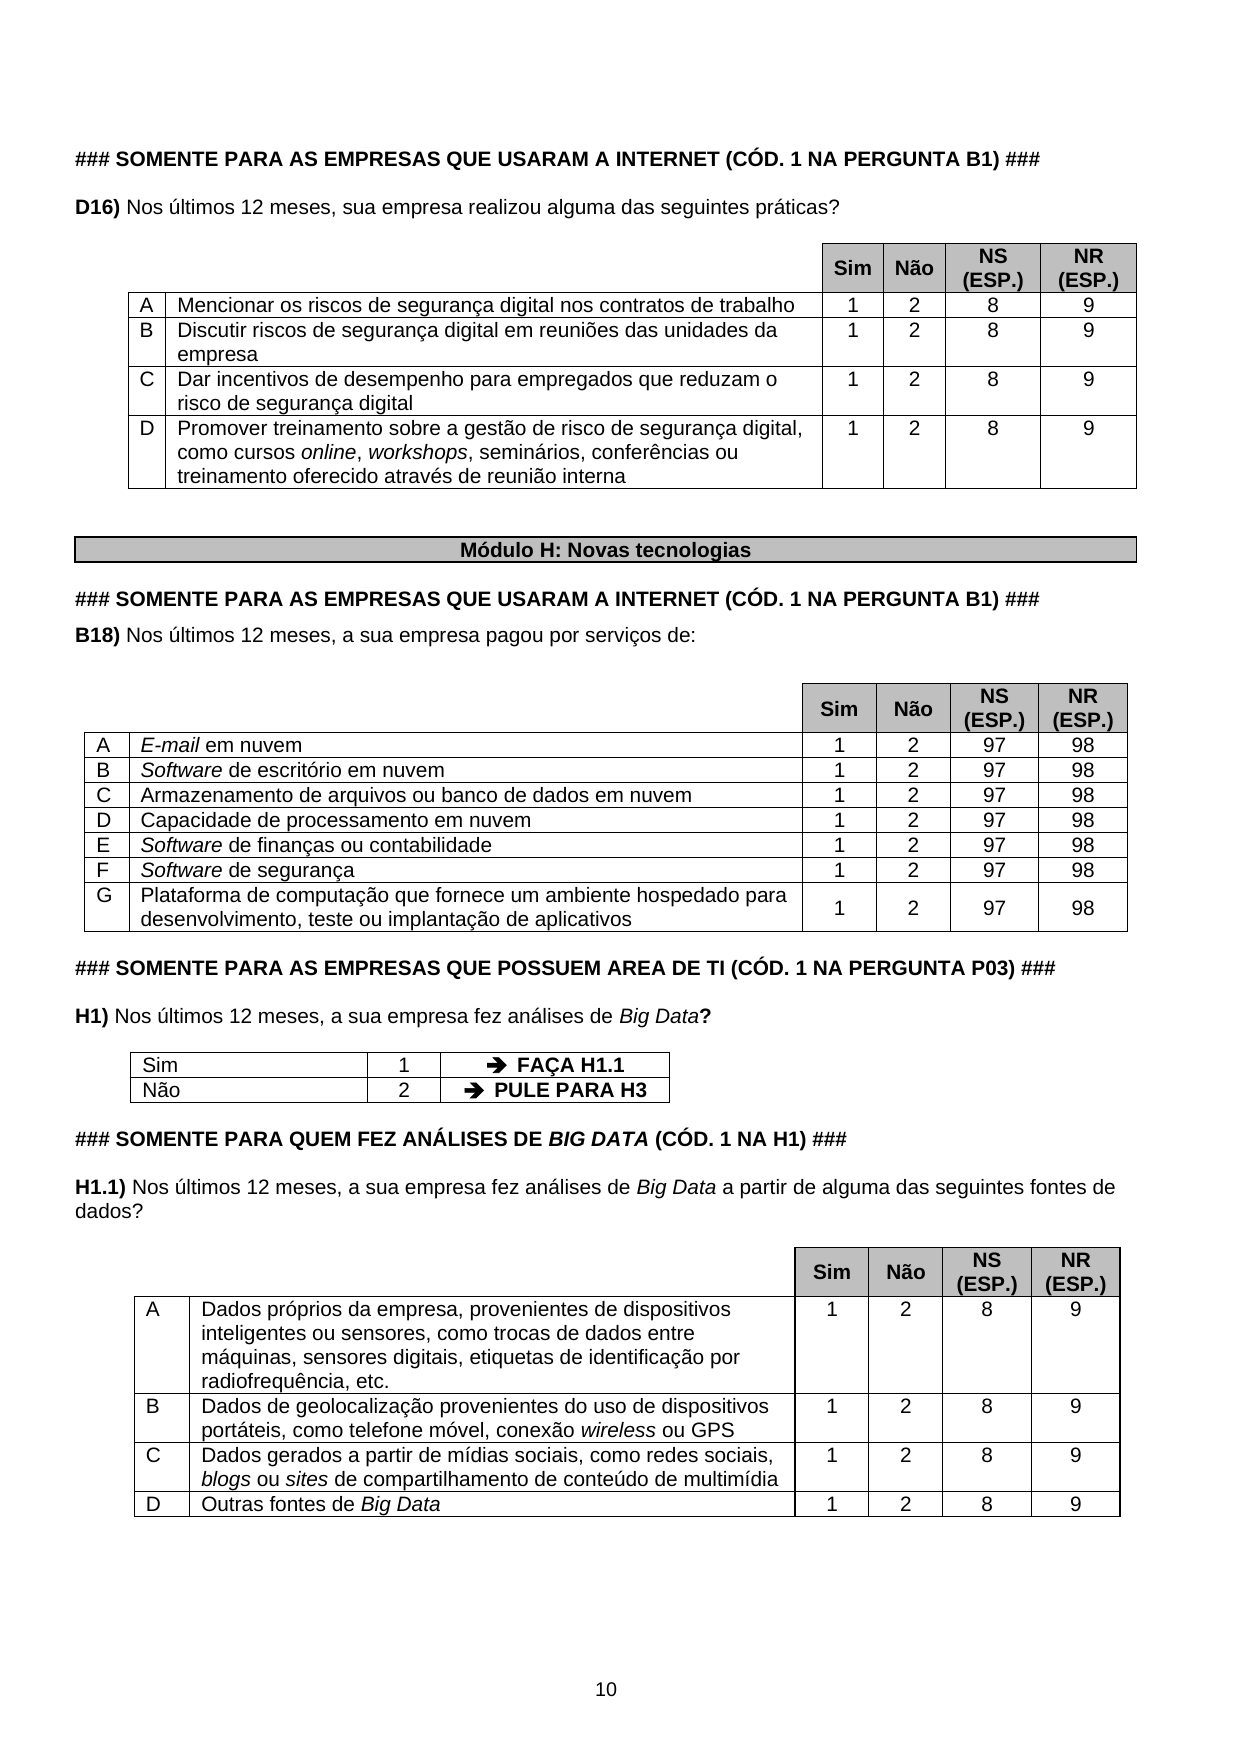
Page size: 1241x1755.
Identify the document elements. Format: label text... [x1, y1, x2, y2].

table_cell 98 [1039, 858, 1127, 882]
table_header [134, 1247, 794, 1296]
table_cell 97 [951, 758, 1038, 782]
table_cell 9 [1041, 367, 1136, 414]
table_cell A [129, 293, 165, 317]
table_cell D [135, 1492, 189, 1516]
table_cell 2 [877, 858, 950, 882]
table_cell 2 [877, 758, 950, 782]
table_cell 98 [1039, 833, 1127, 857]
table_cell A [85, 733, 129, 757]
table_cell 98 [1039, 783, 1127, 807]
table_cell 97 [951, 833, 1038, 857]
table_cell Promover treinamento sobre a gestão de risco de segurança digital, como cursos online, workshops, seminários, conferências ou treinamento oferecido através de reunião interna [166, 416, 822, 487]
text D16) Nos últimos 12 meses, sua empresa realizou alguma das seguintes práticas? [75, 195, 1137, 219]
text B18) Nos últimos 12 meses, a sua empresa pagou por serviços de: [75, 623, 1137, 647]
table_cell 2 [368, 1078, 440, 1102]
table_cell B [135, 1394, 189, 1442]
table_cell 1 [803, 758, 876, 782]
table_cell 9 [1032, 1297, 1119, 1393]
table_cell B [129, 318, 165, 366]
table_cell 98 [1039, 808, 1127, 832]
table_cell 2 [884, 416, 945, 487]
text H1.1) Nos últimos 12 meses, a sua empresa fez análises de Big Data a partir de alguma das seguintes fontes de dados? [75, 1175, 1137, 1223]
table_header NR (ESP.) [1032, 1248, 1119, 1296]
table_header NR (ESP.) [1041, 244, 1136, 292]
table_cell 8 [946, 293, 1040, 317]
table_cell C [129, 367, 165, 414]
table_header Não [884, 244, 945, 292]
table_cell 9 [1032, 1394, 1119, 1442]
table_header 1 [368, 1053, 440, 1077]
table_cell 2 [877, 808, 950, 832]
table_cell Software de escritório em nuvem [130, 758, 802, 782]
table_cell 8 [943, 1443, 1031, 1491]
table_header NR (ESP.) [1039, 684, 1127, 732]
table_cell G [85, 883, 129, 931]
table_cell D [129, 416, 165, 487]
table_cell 8 [943, 1297, 1031, 1393]
table_cell 8 [946, 416, 1040, 487]
table_cell 2 [869, 1394, 942, 1442]
text ### SOMENTE PARA QUEM FEZ ANÁLISES DE BIG DATA (CÓD. 1 NA H1) ### [75, 1127, 1137, 1151]
table_header Sim [796, 1248, 868, 1296]
table_cell Discutir riscos de segurança digital em reuniões das unidades da empresa [166, 318, 822, 366]
table_cell 9 [1041, 318, 1136, 366]
table_cell 2 [877, 833, 950, 857]
table_cell 2 [884, 293, 945, 317]
table_cell 2 [869, 1492, 942, 1516]
table_cell 1 [803, 808, 876, 832]
table_cell 2 [877, 883, 950, 931]
text ### SOMENTE PARA AS EMPRESAS QUE USARAM A INTERNET (CÓD. 1 NA PERGUNTA B1) ### [75, 147, 1137, 171]
table_header Não [869, 1248, 942, 1296]
table_cell 1 [796, 1443, 868, 1491]
table_header Sim [803, 684, 876, 732]
table_cell 98 [1039, 883, 1127, 931]
table_cell Capacidade de processamento em nuvem [130, 808, 802, 832]
table_cell 1 [796, 1492, 868, 1516]
table_cell 1 [823, 416, 883, 487]
table_cell Armazenamento de arquivos ou banco de dados em nuvem [130, 783, 802, 807]
table_header [128, 243, 822, 292]
table_cell 97 [951, 808, 1038, 832]
table_header  FAÇA H1.1 [441, 1053, 669, 1077]
table_cell Não [131, 1078, 367, 1102]
table_cell 8 [946, 318, 1040, 366]
table_header Sim [131, 1053, 367, 1077]
table_cell 8 [943, 1394, 1031, 1442]
table_cell 2 [869, 1297, 942, 1393]
table_header [85, 683, 802, 732]
table_cell Mencionar os riscos de segurança digital nos contratos de trabalho [166, 293, 822, 317]
table_cell 8 [943, 1492, 1031, 1516]
text ### SOMENTE PARA AS EMPRESAS QUE POSSUEM AREA DE TI (CÓD. 1 NA PERGUNTA P03) ### [75, 956, 1137, 980]
table_cell C [135, 1443, 189, 1491]
table_cell 1 [803, 858, 876, 882]
table_cell  PULE PARA H3 [441, 1078, 669, 1102]
table_cell 1 [803, 783, 876, 807]
table_cell B [85, 758, 129, 782]
table_cell 1 [803, 883, 876, 931]
table_header NS (ESP.) [943, 1248, 1031, 1296]
table_cell 97 [951, 858, 1038, 882]
table_cell Plataforma de computação que fornece um ambiente hospedado para desenvolvimento, teste ou implantação de aplicativos [130, 883, 802, 931]
table_cell 97 [951, 733, 1038, 757]
table_cell 1 [803, 833, 876, 857]
table_cell 9 [1032, 1492, 1119, 1516]
table_cell 9 [1041, 416, 1136, 487]
table_cell 1 [796, 1297, 868, 1393]
table_cell 9 [1032, 1443, 1119, 1491]
table_header Não [877, 684, 950, 732]
table_cell Dados próprios da empresa, provenientes de dispositivos inteligentes ou sensores, como trocas de dados entre máquinas, sensores digitais, etiquetas de identificação por radiofrequência, etc. [190, 1297, 794, 1393]
table_cell D [85, 808, 129, 832]
table_cell E-mail em nuvem [130, 733, 802, 757]
table_cell 2 [884, 367, 945, 414]
table_cell 98 [1039, 758, 1127, 782]
table_cell 1 [803, 733, 876, 757]
table_cell 1 [823, 293, 883, 317]
table_cell Software de segurança [130, 858, 802, 882]
table_cell Software de finanças ou contabilidade [130, 833, 802, 857]
table_cell 1 [796, 1394, 868, 1442]
table_cell 2 [877, 783, 950, 807]
table_cell 2 [884, 318, 945, 366]
text ### SOMENTE PARA AS EMPRESAS QUE USARAM A INTERNET (CÓD. 1 NA PERGUNTA B1) ### [75, 586, 1137, 610]
table_header NS (ESP.) [951, 684, 1038, 732]
table_cell 2 [877, 733, 950, 757]
table_cell Outras fontes de Big Data [190, 1492, 794, 1516]
table_cell Dar incentivos de desempenho para empregados que reduzam o risco de segurança digital [166, 367, 822, 414]
table_cell Dados gerados a partir de mídias sociais, como redes sociais, blogs ou sites de compartilhamento de conteúdo de multimídia [190, 1443, 794, 1491]
table_cell 98 [1039, 733, 1127, 757]
table_cell E [85, 833, 129, 857]
table_cell 1 [823, 367, 883, 414]
table_cell 1 [823, 318, 883, 366]
table_cell C [85, 783, 129, 807]
table_header Sim [823, 244, 883, 292]
table_header Módulo H: Novas tecnologias [76, 538, 1136, 561]
table_cell 9 [1041, 293, 1136, 317]
table_cell 97 [951, 883, 1038, 931]
text H1) Nos últimos 12 meses, a sua empresa fez análises de Big Data? [75, 1004, 1137, 1028]
table_cell 2 [869, 1443, 942, 1491]
table_cell 97 [951, 783, 1038, 807]
table_header NS (ESP.) [946, 244, 1040, 292]
table_cell F [85, 858, 129, 882]
table_cell Dados de geolocalização provenientes do uso de dispositivos portáteis, como telefone móvel, conexão wireless ou GPS [190, 1394, 794, 1442]
table_cell 8 [946, 367, 1040, 414]
table_cell A [135, 1297, 189, 1393]
